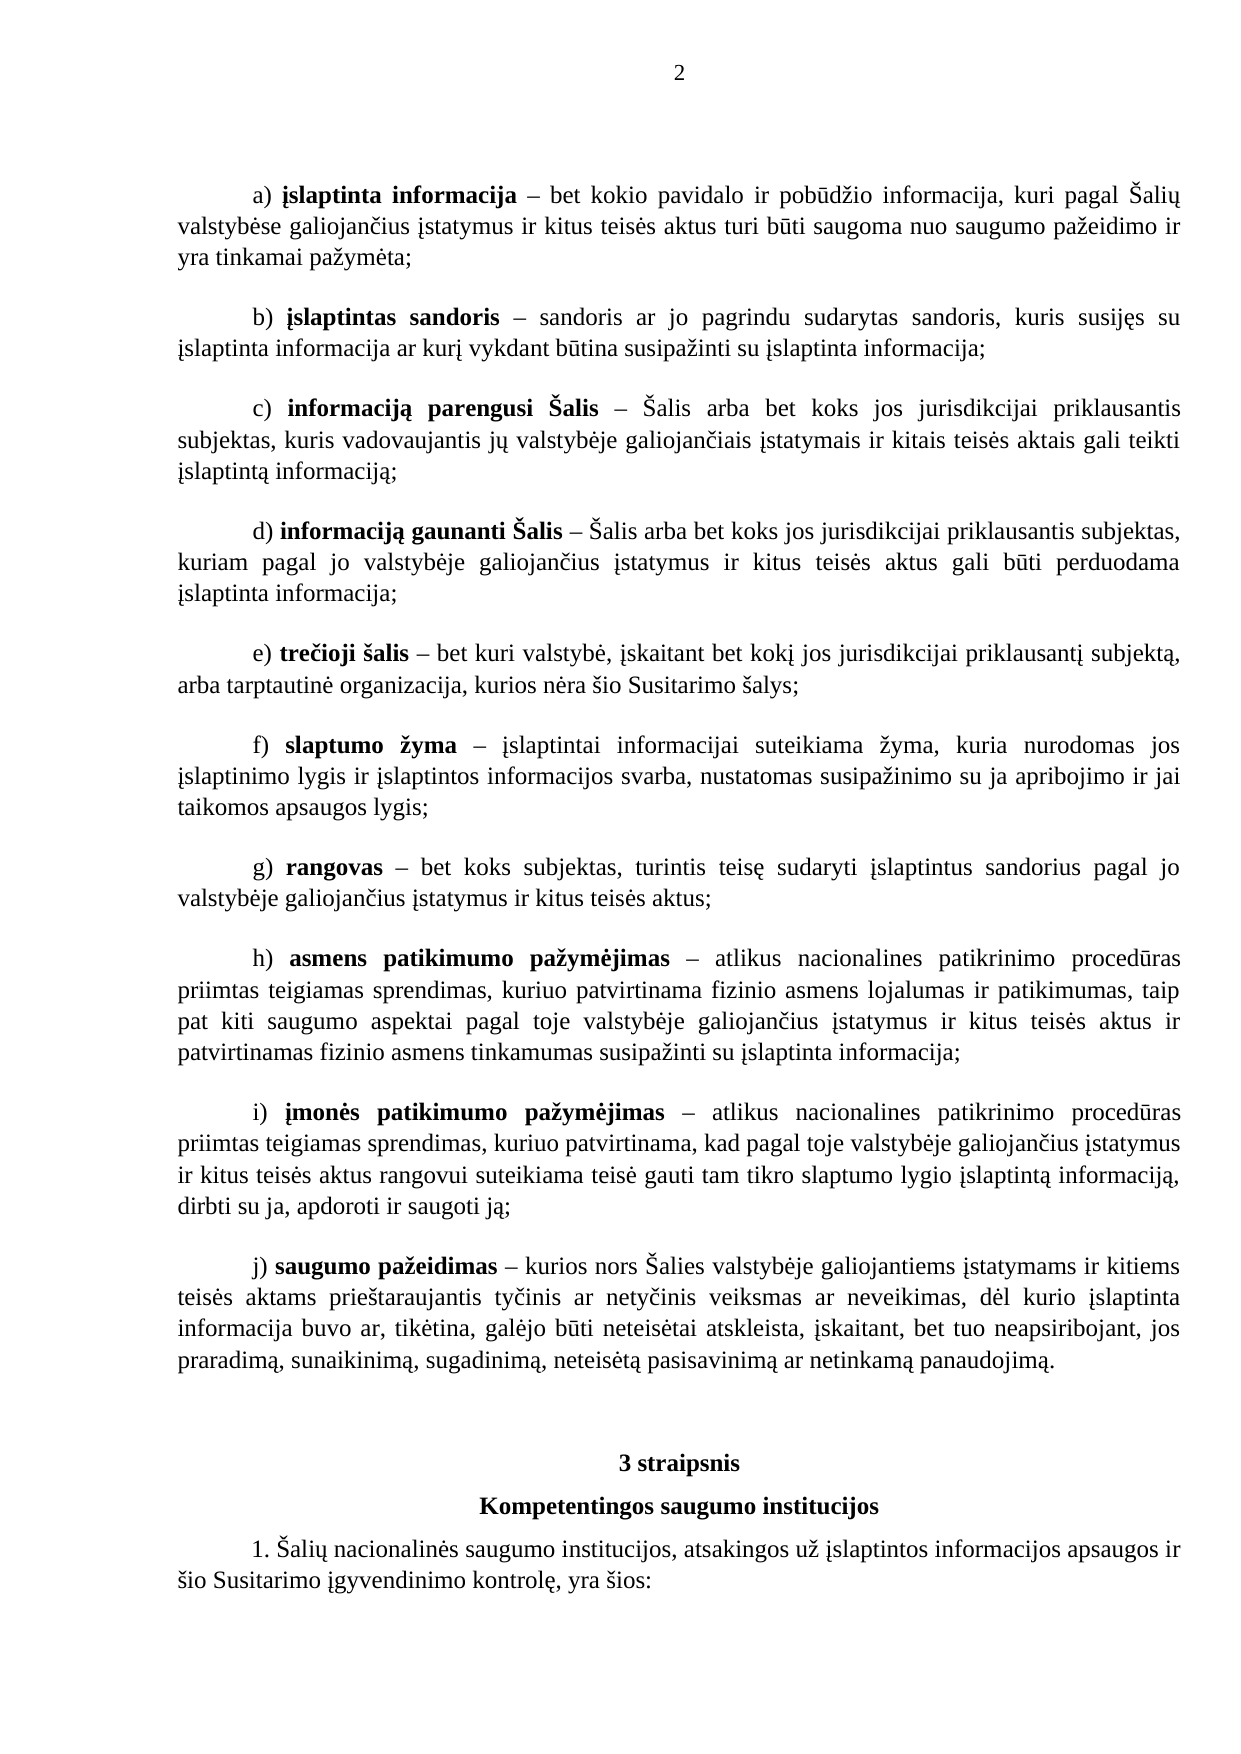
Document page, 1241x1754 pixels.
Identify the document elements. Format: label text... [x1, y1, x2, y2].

text i) įmonės patikimumo pažymėjimas – atlikus nacionalines patikrinimo procedūras priimtas teigiamas sprendimas, kuriuo patvirtinama, kad pagal toje valstybėje galiojančius įstatymus ir kitus teisės aktus rangovui suteikiama teisė gauti tam tikro slaptumo lygio įslaptintą informaciją, dirbti su ja, apdoroti ir saugoti ją; [177, 1095, 1181, 1220]
text e) trečioji šalis – bet kuri valstybė, įskaitant bet kokį jos jurisdikcijai priklausantį subjektą, arba tarptautinė organizacija, kurios nėra šio Susitarimo šalys; [177, 636, 1181, 698]
text 1. Šalių nacionalinės saugumo institucijos, atsakingos už įslaptintos informacijos apsaugos ir šio Susitarimo įgyvendinimo kontrolę, yra šios: [177, 1532, 1181, 1594]
text Kompetentingos saugumo institucijos [177, 1489, 1181, 1520]
text c) informaciją parengusi Šalis – Šalis arba bet koks jos jurisdikcijai priklausantis subjektas, kuris vadovaujantis jų valstybėje galiojančiais įstatymais ir kitais teisės aktais gali teikti įslaptintą informaciją; [177, 391, 1181, 485]
text a) įslaptinta informacija – bet kokio pavidalo ir pobūdžio informacija, kuri pagal Šalių valstybėse galiojančius įstatymus ir kitus teisės aktus turi būti saugoma nuo saugumo pažeidimo ir yra tinkamai pažymėta; [177, 177, 1181, 271]
text g) rangovas – bet koks subjektas, turintis teisę sudaryti įslaptintus sandorius pagal jo valstybėje galiojančius įstatymus ir kitus teisės aktus; [177, 850, 1181, 912]
text b) įslaptintas sandoris – sandoris ar jo pagrindu sudarytas sandoris, kuris susijęs su įslaptinta informacija ar kurį vykdant būtina susipažinti su įslaptinta informacija; [177, 300, 1181, 362]
text h) asmens patikimumo pažymėjimas – atlikus nacionalines patikrinimo procedūras priimtas teigiamas sprendimas, kuriuo patvirtinama fizinio asmens lojalumas ir patikimumas, taip pat kiti saugumo aspektai pagal toje valstybėje galiojančius įstatymus ir kitus teisės aktus ir patvirtinamas fizinio asmens tinkamumas susipažinti su įslaptinta informacija; [177, 941, 1181, 1066]
text 3 straipsnis [177, 1445, 1181, 1477]
text f) slaptumo žyma – įslaptintai informacijai suteikiama žyma, kuria nurodomas jos įslaptinimo lygis ir įslaptintos informacijos svarba, nustatomas susipažinimo su ja apribojimo ir jai taikomos apsaugos lygis; [177, 727, 1181, 821]
text j) saugumo pažeidimas – kurios nors Šalies valstybėje galiojantiems įstatymams ir kitiems teisės aktams prieštaraujantis tyčinis ar netyčinis veiksmas ar neveikimas, dėl kurio įslaptinta informacija buvo ar, tikėtina, galėjo būti neteisėtai atskleista, įskaitant, bet tuo neapsiribojant, jos praradimą, sunaikinimą, sugadinimą, neteisėtą pasisavinimą ar netinkamą panaudojimą. [177, 1248, 1181, 1373]
text d) informaciją gaunanti Šalis – Šalis arba bet koks jos jurisdikcijai priklausantis subjektas, kuriam pagal jo valstybėje galiojančius įstatymus ir kitus teisės aktus gali būti perduodama įslaptinta informacija; [177, 513, 1181, 607]
